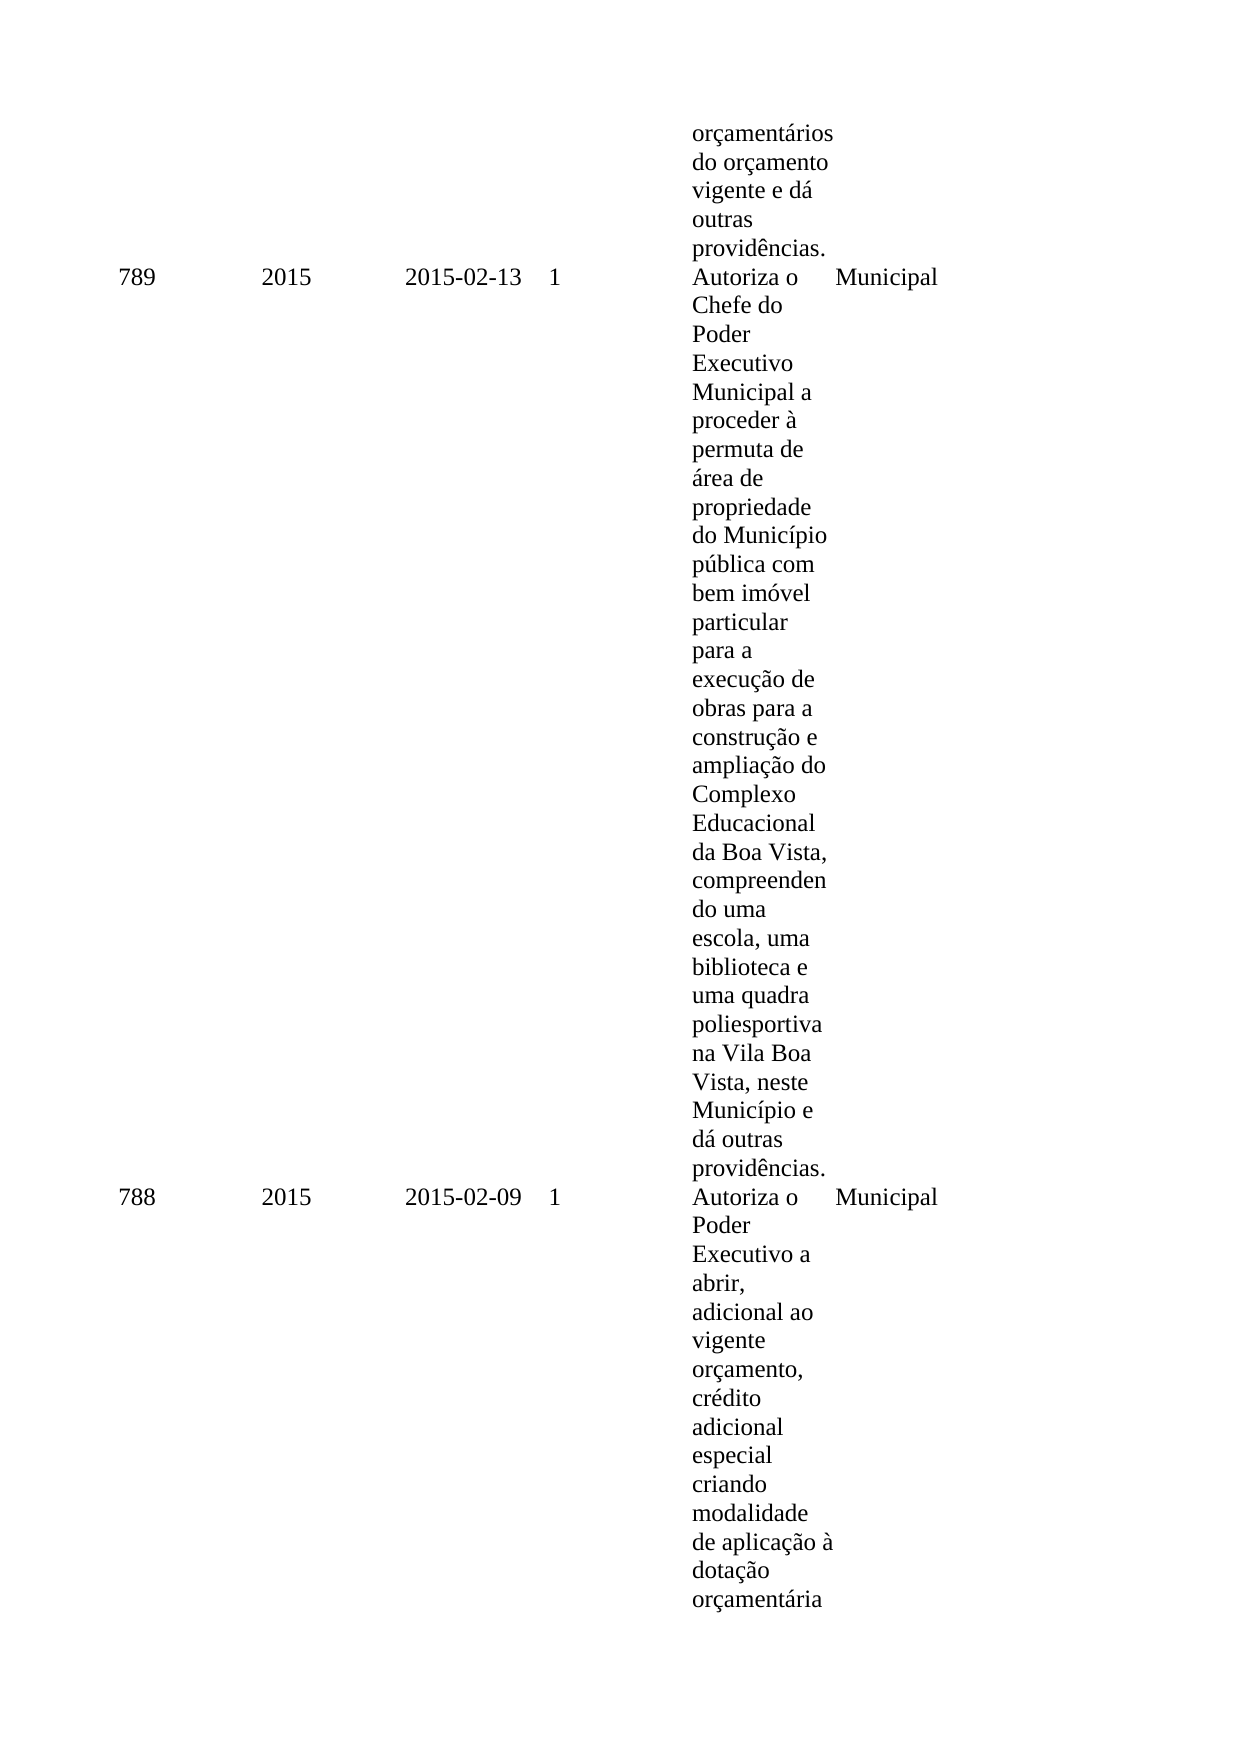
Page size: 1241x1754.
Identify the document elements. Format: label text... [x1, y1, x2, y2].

table_cell 2015 [261, 262, 405, 1182]
table_cell [979, 262, 1122, 1182]
table_cell Autoriza o Poder Executivo a abrir, adicional ao vigente orçamento, crédito adicional especial criando modalidade de aplicação à dotação orçamentária [692, 1182, 835, 1613]
table_cell [118, 118, 261, 262]
table_cell [261, 118, 405, 262]
table_cell 2015-02-13 [405, 262, 548, 1182]
table_cell 1 [548, 1182, 692, 1613]
table_cell orçamentários do orçamento vigente e dá outras providências. [692, 118, 835, 262]
table_cell Municipal [835, 262, 979, 1182]
table_cell 2015-02-09 [405, 1182, 548, 1613]
table_cell [979, 118, 1122, 262]
table_cell [979, 1182, 1122, 1613]
table_cell Autoriza o Chefe do Poder Executivo Municipal a proceder à permuta de área de propriedade do Município pública com bem imóvel particular para a execução de obras para a construção e ampliação do Complexo Educacional da Boa Vista, compreendendo uma escola, uma biblioteca e uma quadra poliesportiva na Vila Boa Vista, neste Município e dá outras providências. [692, 262, 835, 1182]
table_cell [548, 118, 692, 262]
table_cell [405, 118, 548, 262]
table_cell 788 [118, 1182, 261, 1613]
table_cell 2015 [261, 1182, 405, 1613]
table_cell [835, 118, 979, 262]
table_cell 1 [548, 262, 692, 1182]
table_cell Municipal [835, 1182, 979, 1613]
table_cell 789 [118, 262, 261, 1182]
